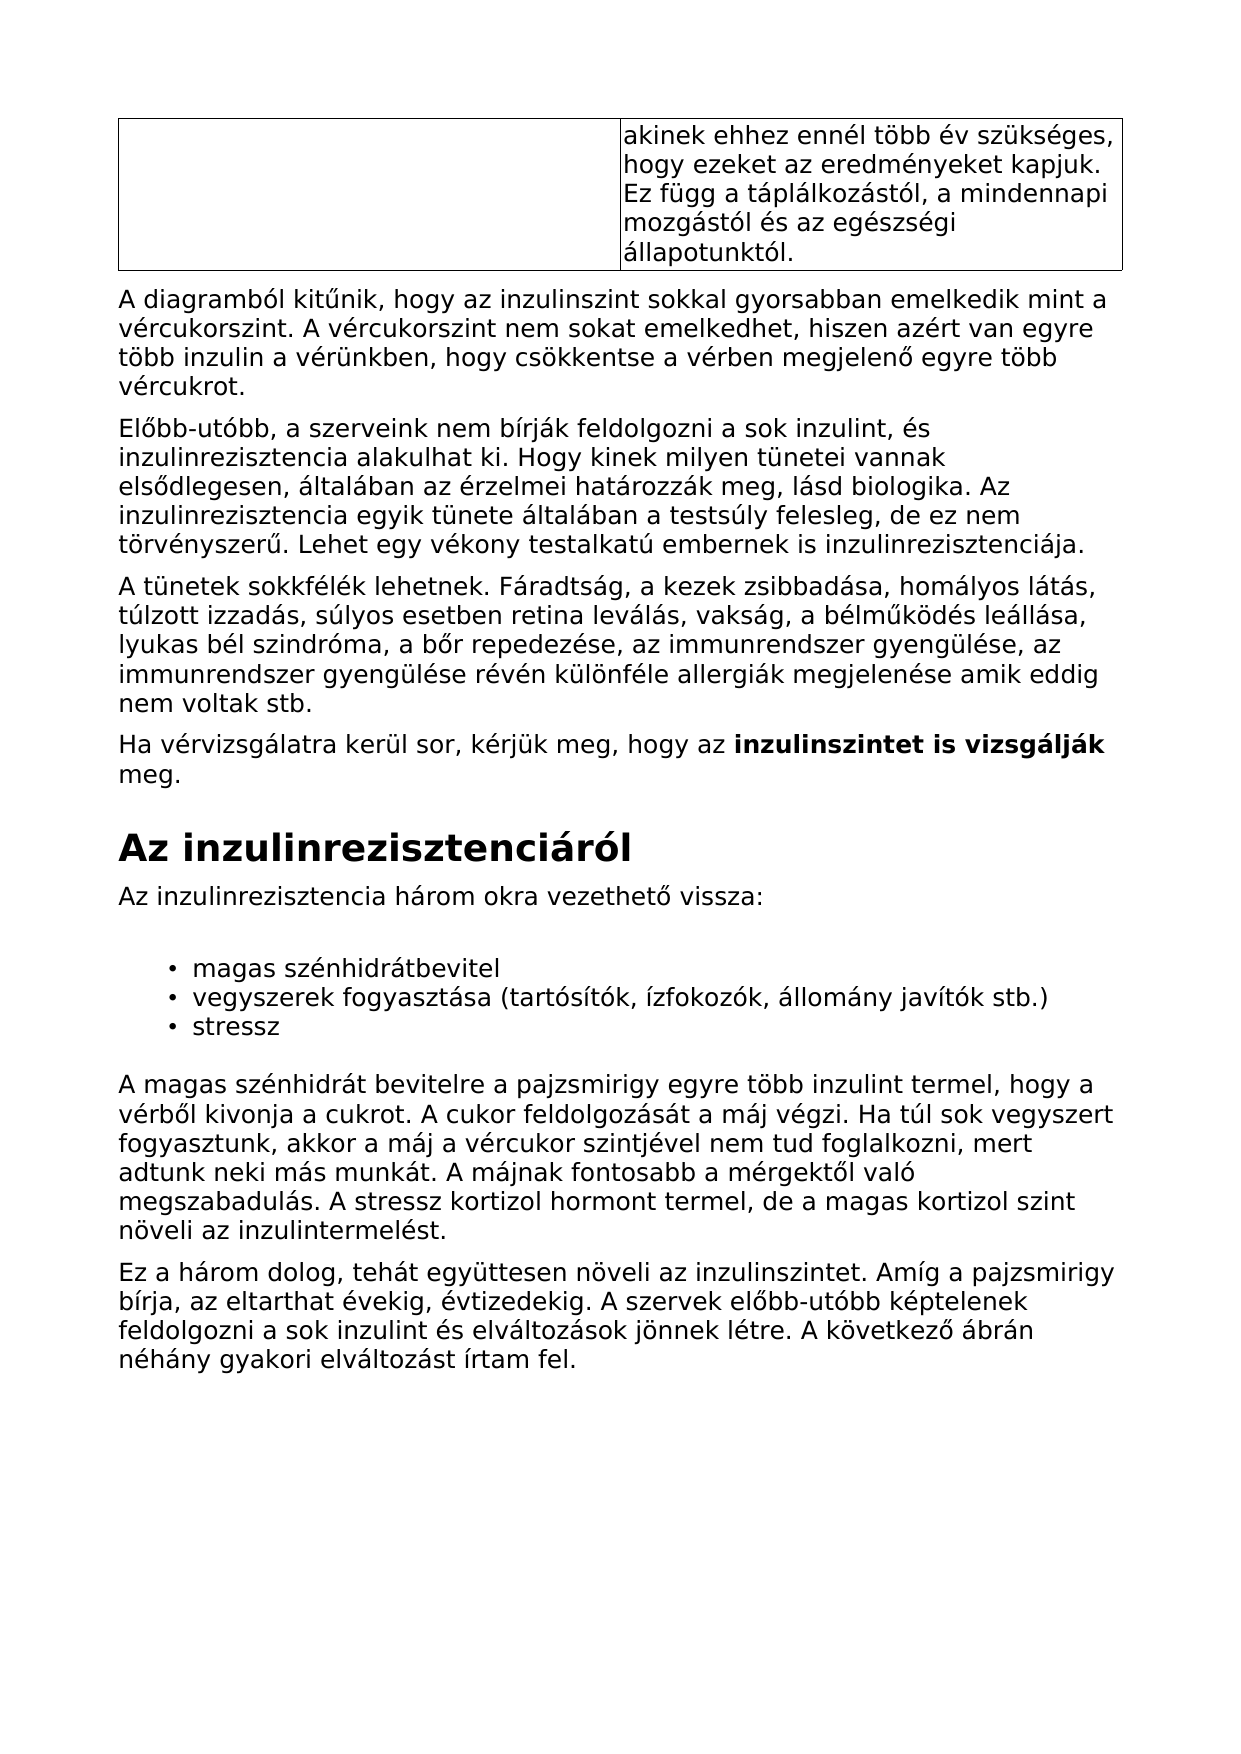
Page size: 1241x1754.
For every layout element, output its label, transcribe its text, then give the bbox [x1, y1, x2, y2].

list magas szénhidrátbevitel [177, 954, 1122, 983]
table_header [119, 119, 620, 270]
list stressz [177, 1012, 1122, 1041]
table_header akinek ehhez ennél több év szükséges, hogy ezeket az eredményeket kapjuk. Ez függ a táplálkozástól, a mindennapi mozgástól és az egészségi állapotunktól. [621, 119, 1122, 270]
text Az inzulinrezisztencia három okra vezethető vissza: [118, 883, 1122, 912]
list vegyszerek fogyasztása (tartósítók, ízfokozók, állomány javítók stb.) [177, 983, 1122, 1012]
text Előbb-utóbb, a szerveink nem bírják feldolgozni a sok inzulint, és inzulinrezisztencia alakulhat ki. Hogy kinek milyen tünetei vannak elsődlegesen, általában az érzelmei határozzák meg, lásd biologika. Az inzulinrezisztencia egyik tünete általában a testsúly felesleg, de ez nem törvényszerű. Lehet egy vékony testalkatú embernek is inzulinrezisztenciája. [118, 414, 1122, 560]
text Ez a három dolog, tehát együttesen növeli az inzulinszintet. Amíg a pajzsmirigy bírja, az eltarthat évekig, évtizedekig. A szervek előbb-utóbb képtelenek feldolgozni a sok inzulint és elváltozások jönnek létre. A következő ábrán néhány gyakori elváltozást írtam fel. [118, 1258, 1122, 1375]
subtitle Az inzulinrezisztenciáról [118, 826, 1122, 870]
text A tünetek sokkfélék lehetnek. Fáradtság, a kezek zsibbadása, homályos látás, túlzott izzadás, súlyos esetben retina leválás, vakság, a bélműködés leállása, lyukas bél szindróma, a bőr repedezése, az immunrendszer gyengülése, az immunrendszer gyengülése révén különféle allergiák megjelenése amik eddig nem voltak stb. [118, 572, 1122, 718]
text A diagramból kitűnik, hogy az inzulinszint sokkal gyorsabban emelkedik mint a vércukorszint. A vércukorszint nem sokat emelkedhet, hiszen azért van egyre több inzulin a vérünkben, hogy csökkentse a vérben megjelenő egyre több vércukrot. [118, 285, 1122, 401]
text Ha vérvizsgálatra kerül sor, kérjük meg, hogy az inzulinszintet is vizsgálják meg. [118, 731, 1122, 789]
text A magas szénhidrát bevitelre a pajzsmirigy egyre több inzulint termel, hogy a vérből kivonja a cukrot. A cukor feldolgozását a máj végzi. Ha túl sok vegyszert fogyasztunk, akkor a máj a vércukor szintjével nem tud foglalkozni, mert adtunk neki más munkát. A májnak fontosabb a mérgektől való megszabadulás. A stressz kortizol hormont termel, de a magas kortizol szint növeli az inzulintermelést. [118, 1071, 1122, 1246]
